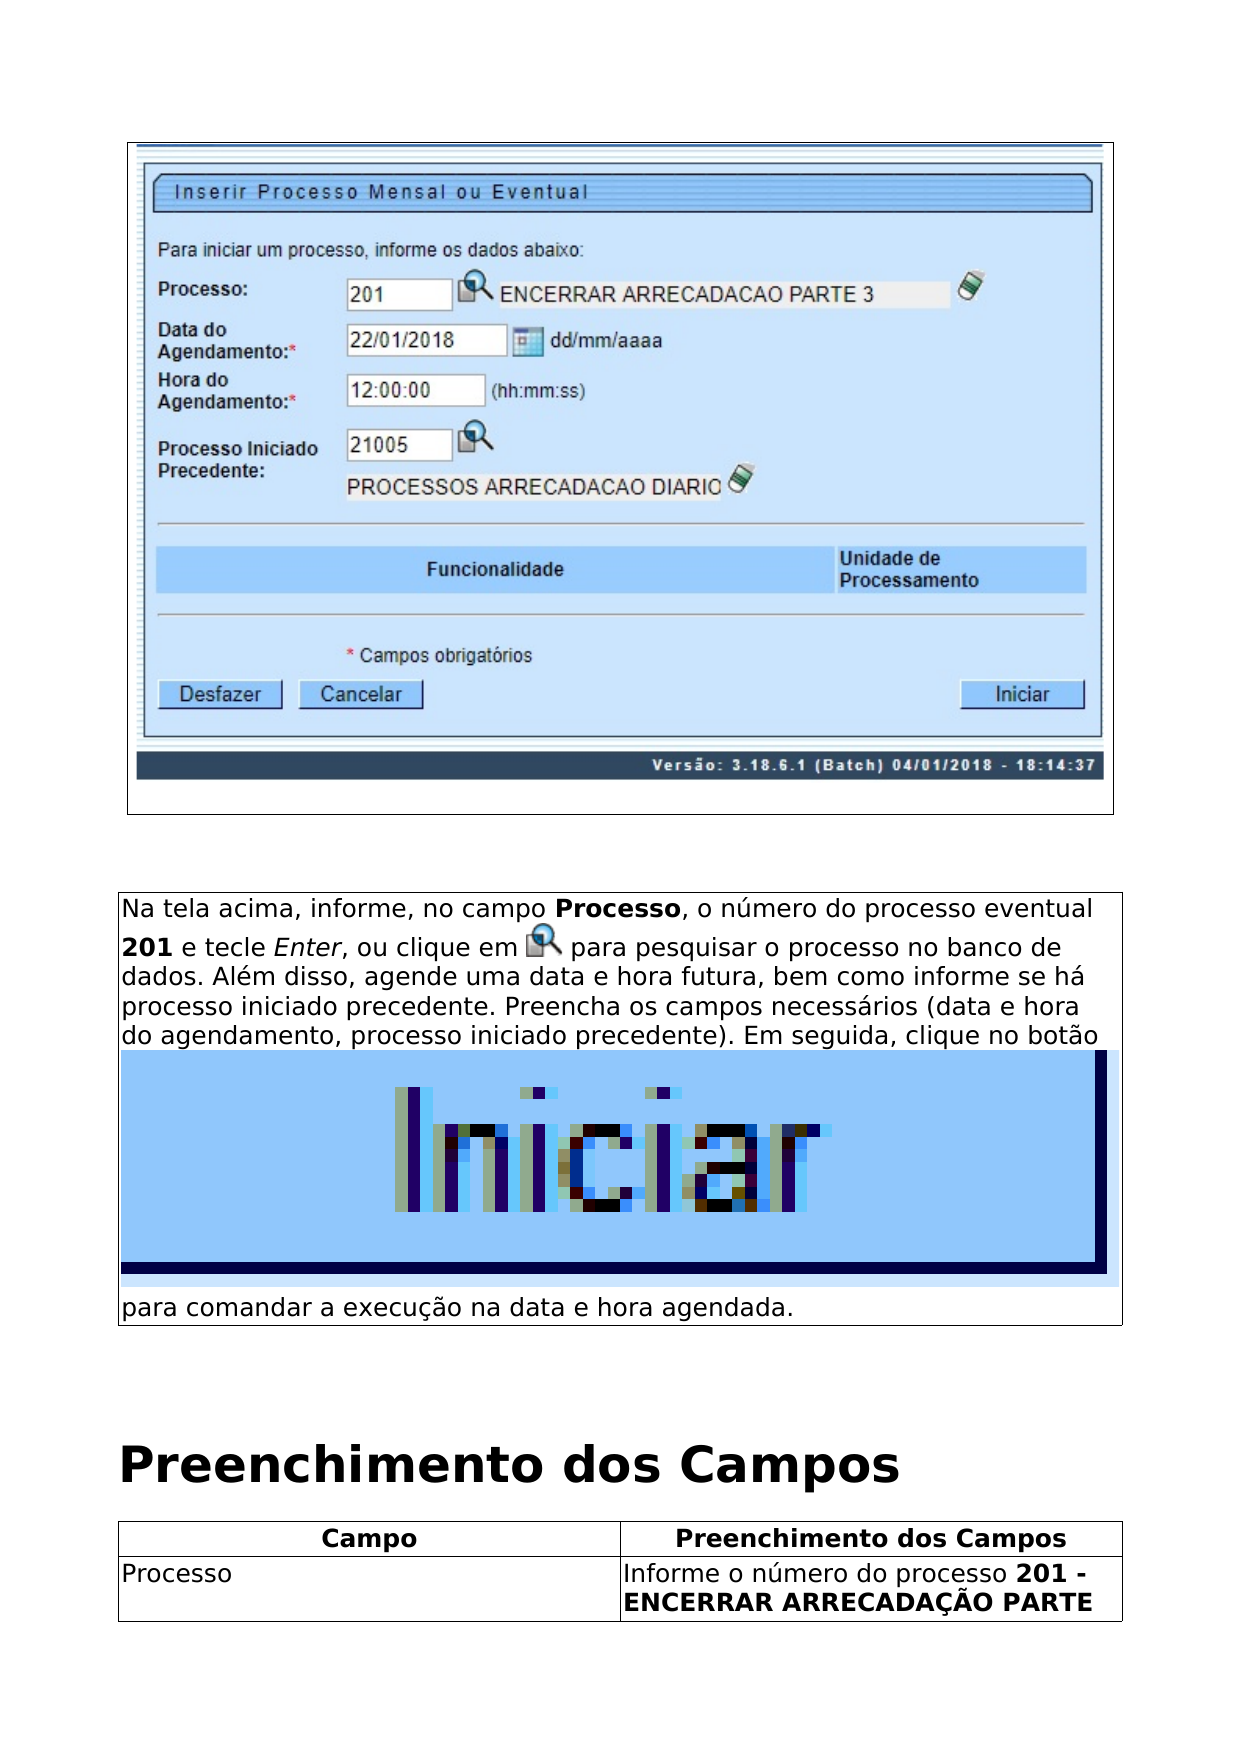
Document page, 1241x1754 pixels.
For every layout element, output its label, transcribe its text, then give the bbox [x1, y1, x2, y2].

picture [526, 923, 563, 957]
table_cell Informe o número do processo 201 - ENCERRAR ARRECADAÇÃO PARTE [621, 1557, 1122, 1621]
table_header [128, 143, 1113, 814]
picture [121, 1050, 1120, 1287]
subtitle Preenchimento dos Campos [118, 1436, 1122, 1494]
table_header Na tela acima, informe, no campo Processo, o número do processo eventual 201 e tecle Enter, ou clique em para pesquisar o processo no banco de dados. Além disso, agende uma data e hora futura, bem como informe se há processo iniciado precedente. Preencha os campos necessários (data e hora do agendamento, processo iniciado precedente). Em seguida, clique no botão para comandar a execução na data e hora agendada. [119, 893, 1122, 1325]
picture [136, 144, 1104, 783]
table_cell Processo [119, 1557, 620, 1621]
table_header Campo [119, 1522, 620, 1556]
table_header Preenchimento dos Campos [621, 1522, 1122, 1556]
